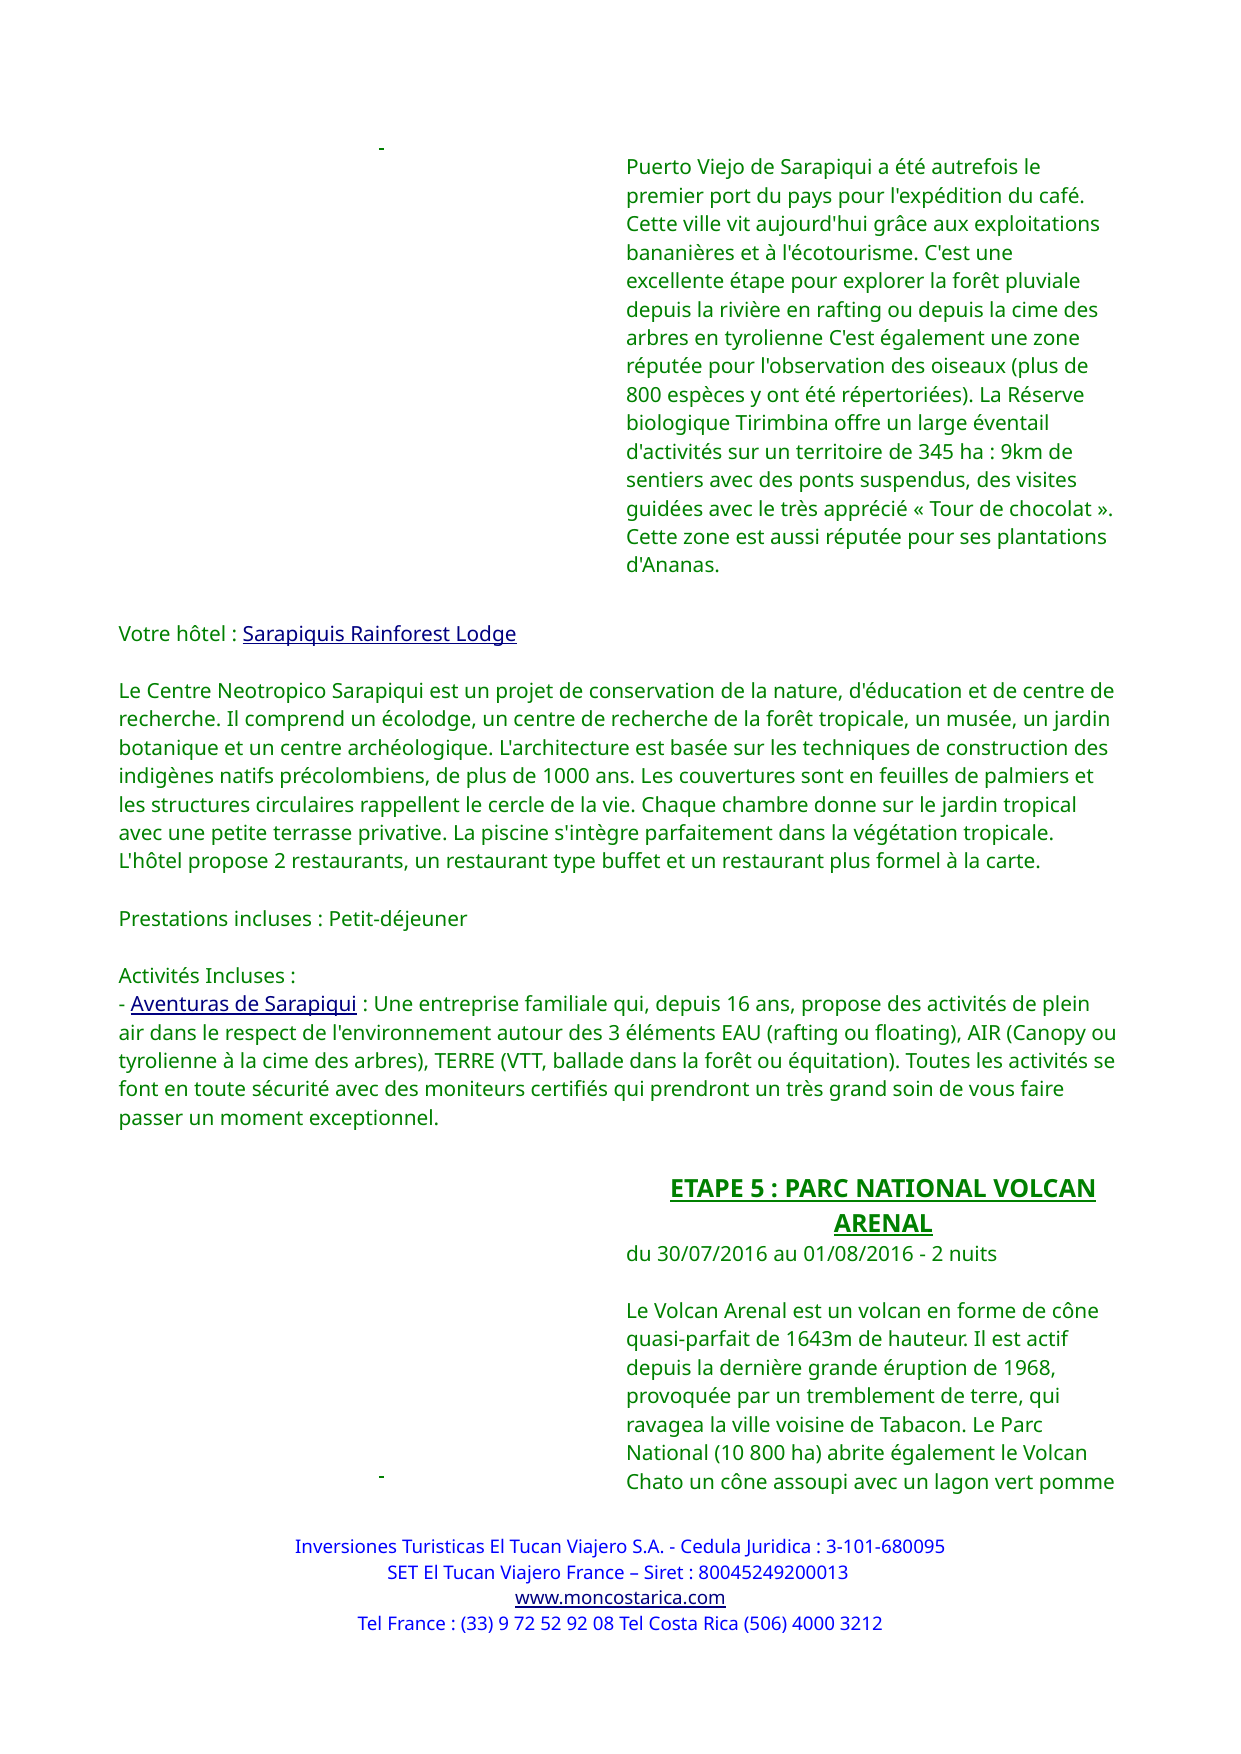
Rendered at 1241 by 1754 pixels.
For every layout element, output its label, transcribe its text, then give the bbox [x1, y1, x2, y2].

text Activités Incluses : [118, 961, 1122, 989]
table_header [118, 1165, 620, 1501]
text Prestations incluses : Petit-déjeuner [118, 904, 1122, 932]
table_header ETAPE 5 : PARC NATIONAL VOLCAN ARENAL du 30/07/2016 au 01/08/2016 - 2 nuits Le Volcan Arenal est un volcan en forme de cône quasi-parfait de 1643m de hauteur. Il est actif depuis la dernière grande éruption de 1968, provoquée par un tremblement de terre, qui ravagea la ville voisine de Tabacon. Le Parc National (10 800 ha) abrite également le Volcan Chato un cône assoupi avec un lagon vert pomme [620, 1165, 1122, 1501]
text Le Centre Neotropico Sarapiqui est un projet de conservation de la nature, d'éducation et de centre de recherche. Il comprend un écolodge, un centre de recherche de la forêt tropicale, un musée, un jardin botanique et un centre archéologique. L'architecture est basée sur les techniques de construction des indigènes natifs précolombiens, de plus de 1000 ans. Les couvertures sont en feuilles de palmiers et les structures circulaires rappellent le cercle de la vie. Chaque chambre donne sur le jardin tropical avec une petite terrasse privative. La piscine s'intègre parfaitement dans la végétation tropicale. L'hôtel propose 2 restaurants, un restaurant type buffet et un restaurant plus formel à la carte. [118, 676, 1122, 875]
text Votre hôtel : Sarapiquis Rainforest Lodge [118, 619, 1122, 647]
text - Aventuras de Sarapiqui : Une entreprise familiale qui, depuis 16 ans, propose des activités de plein air dans le respect de l'environnement autour des 3 éléments EAU (rafting ou floating), AIR (Canopy ou tyrolienne à la cime des arbres), TERRE (VTT, ballade dans la forêt ou équitation). Toutes les activités se font en toute sécurité avec des moniteurs certifiés qui prendront un très grand soin de vous faire passer un moment exceptionnel. [118, 989, 1122, 1131]
table_header Puerto Viejo de Sarapiqui a été autrefois le premier port du pays pour l'expédition du café. Cette ville vit aujourd'hui grâce aux exploitations bananières et à l'écotourisme. C'est une excellente étape pour explorer la forêt pluviale depuis la rivière en rafting ou depuis la cime des arbres en tyrolienne C'est également une zone réputée pour l'observation des oiseaux (plus de 800 espèces y ont été répertoriées). La Réserve biologique Tirimbina offre un large éventail d'activités sur un territoire de 345 ha : 9km de sentiers avec des ponts suspendus, des visites guidées avec le très apprécié « Tour de chocolat ». Cette zone est aussi réputée pour ses plantations d'Ananas. [620, 118, 1122, 585]
table_header [118, 118, 620, 585]
